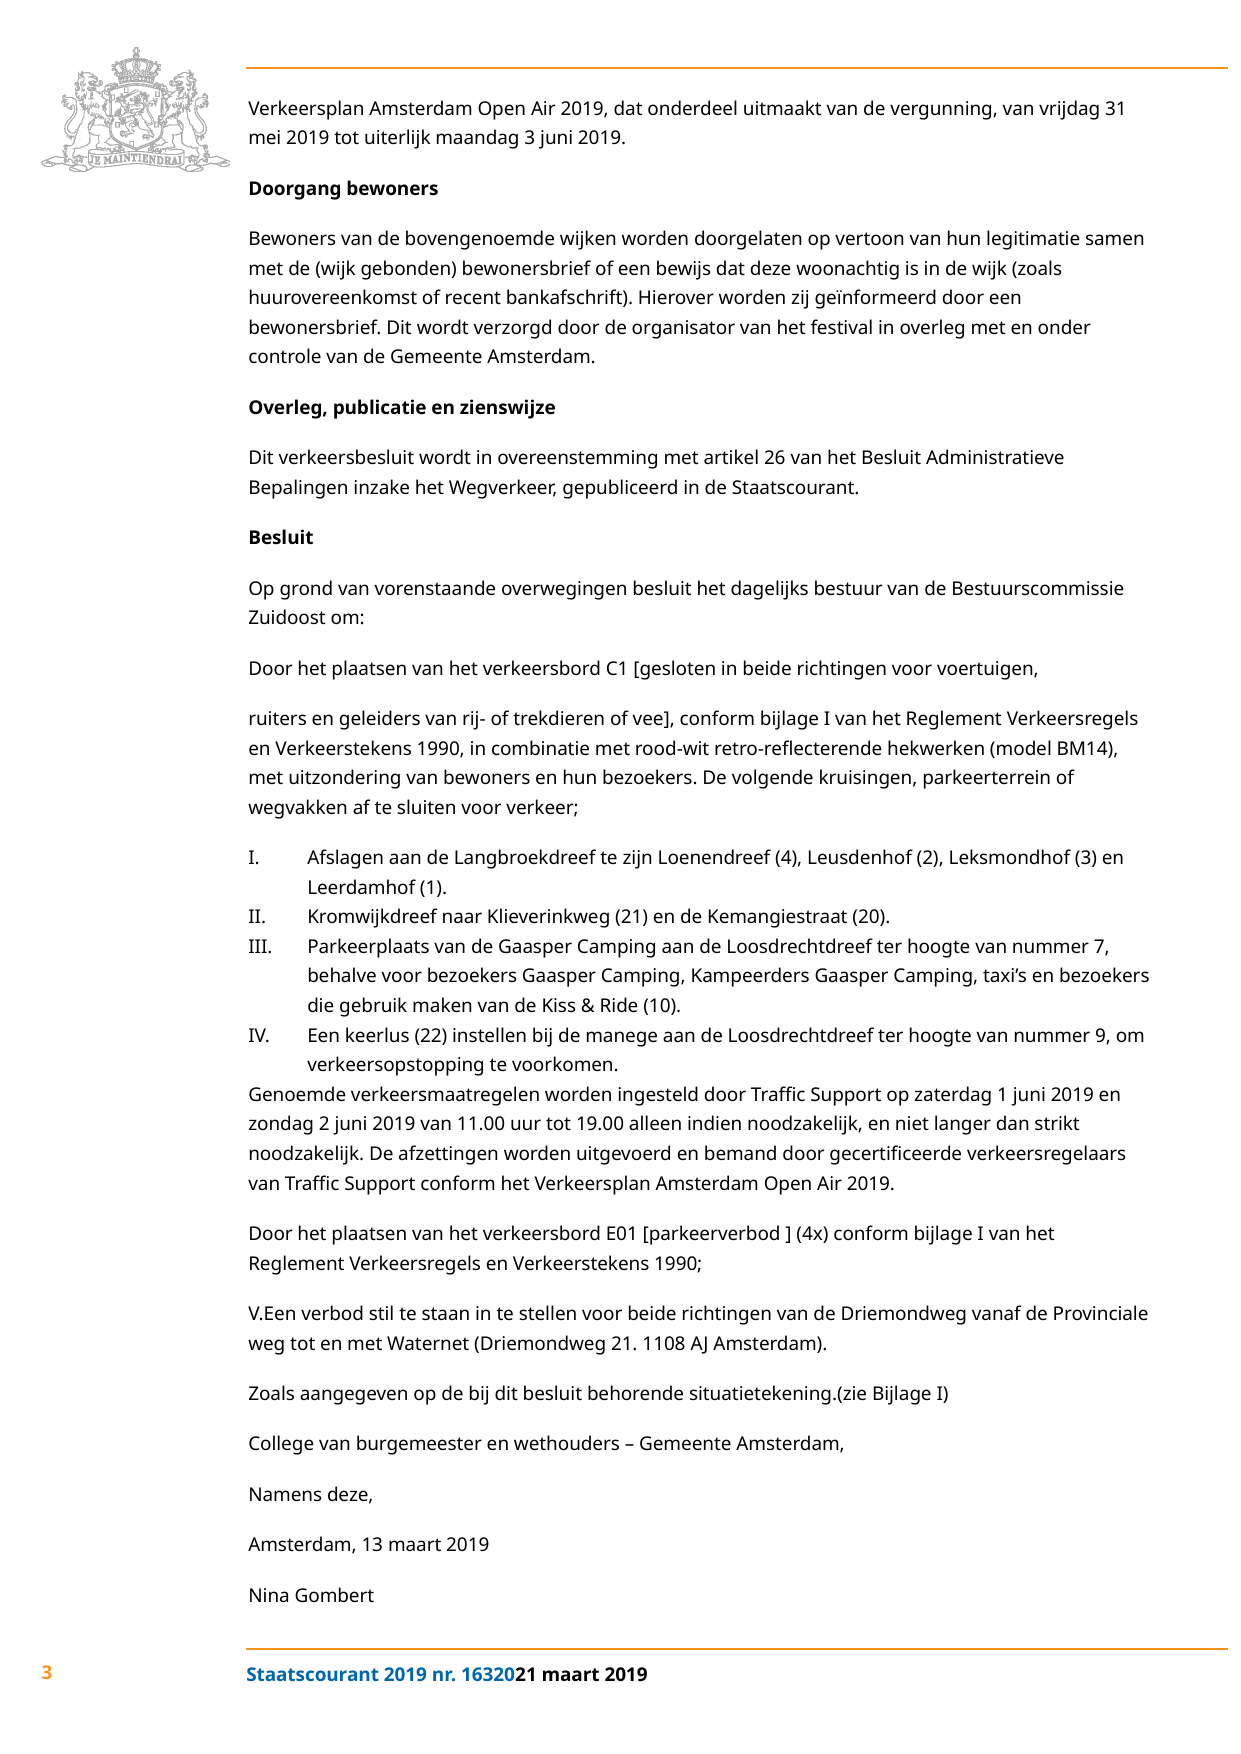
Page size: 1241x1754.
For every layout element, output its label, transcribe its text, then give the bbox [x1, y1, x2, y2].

list Kromwijkdreef naar Klieverinkweg (21) en de Kemangiestraat (20). [248, 903, 1152, 929]
text Genoemde verkeersmaatregelen worden ingesteld door Traffic Support op zaterdag 1 juni 2019 en zondag 2 juni 2019 van 11.00 uur tot 19.00 alleen indien noodzakelijk, en niet langer dan strikt noodzakelijk. De afzettingen worden uitgevoerd en bemand door gecertificeerde verkeersregelaars van Traffic Support conform het Verkeersplan Amsterdam Open Air 2019. [248, 1081, 1152, 1196]
text Zoals aangegeven op de bij dit besluit behorende situatietekening.(zie Bijlage I) [248, 1380, 1152, 1406]
text Overleg, publicatie en zienswijze [248, 394, 1152, 420]
text Dit verkeersbesluit wordt in overeenstemming met artikel 26 van het Besluit Administratieve Bepalingen inzake het Wegverkeer, gepubliceerd in de Staatscourant. [248, 444, 1152, 500]
text Namens deze, [248, 1481, 1152, 1507]
text Doorgang bewoners [248, 175, 1152, 201]
text College van burgemeester en wethouders – Gemeente Amsterdam, [248, 1431, 1152, 1456]
text Door het plaatsen van het verkeersbord C1 [gesloten in beide richtingen voor voertuigen, [248, 655, 1152, 681]
list Afslagen aan de Langbroekdreef te zijn Loenendreef (4), Leusdenhof (2), Leksmondhof (3) en Leerdamhof (1). [248, 844, 1152, 900]
text Door het plaatsen van het verkeersbord E01 [parkeerverbod ] (4x) conform bijlage I van het Reglement Verkeersregels en Verkeerstekens 1990; [248, 1220, 1152, 1276]
text Nina Gombert [248, 1582, 1152, 1608]
text Amsterdam, 13 maart 2019 [248, 1531, 1152, 1557]
text V.Een verbod stil te staan in te stellen voor beide richtingen van de Driemondweg vanaf de Provinciale weg tot en met Waternet (Driemondweg 21. 1108 AJ Amsterdam). [248, 1300, 1152, 1356]
text Verkeersplan Amsterdam Open Air 2019, dat onderdeel uitmaakt van de vergunning, van vrijdag 31 mei 2019 tot uiterlijk maandag 3 juni 2019. [248, 95, 1152, 150]
text ruiters en geleiders van rij- of trekdieren of vee], conform bijlage I van het Reglement Verkeersregels en Verkeerstekens 1990, in combinatie met rood-wit retro-reflecterende hekwerken (model BM14), met uitzondering van bewoners en hun bezoekers. De volgende kruisingen, parkeerterrein of wegvakken af te sluiten voor verkeer; [248, 705, 1152, 820]
text Bewoners van de bovengenoemde wijken worden doorgelaten op vertoon van hun legitimatie samen met de (wijk gebonden) bewonersbrief of een bewijs dat deze woonachtig is in de wijk (zoals huurovereenkomst of recent bankafschrift). Hierover worden zij geïnformeerd door een bewonersbrief. Dit wordt verzorgd door de organisator van het festival in overleg met en onder controle van de Gemeente Amsterdam. [248, 225, 1152, 369]
text Op grond van vorenstaande overwegingen besluit het dagelijks bestuur van de Bestuurscommissie Zuidoost om: [248, 575, 1152, 630]
picture [41, 47, 231, 172]
list Parkeerplaats van de Gaasper Camping aan de Loosdrechtdreef ter hoogte van nummer 7, behalve voor bezoekers Gaasper Camping, Kampeerders Gaasper Camping, taxi’s en bezoekers die gebruik maken van de Kiss & Ride (10). [248, 933, 1152, 1018]
text Besluit [248, 524, 1152, 550]
list Een keerlus (22) instellen bij de manege aan de Loosdrechtdreef ter hoogte van nummer 9, om verkeersopstopping te voorkomen. [248, 1022, 1152, 1077]
